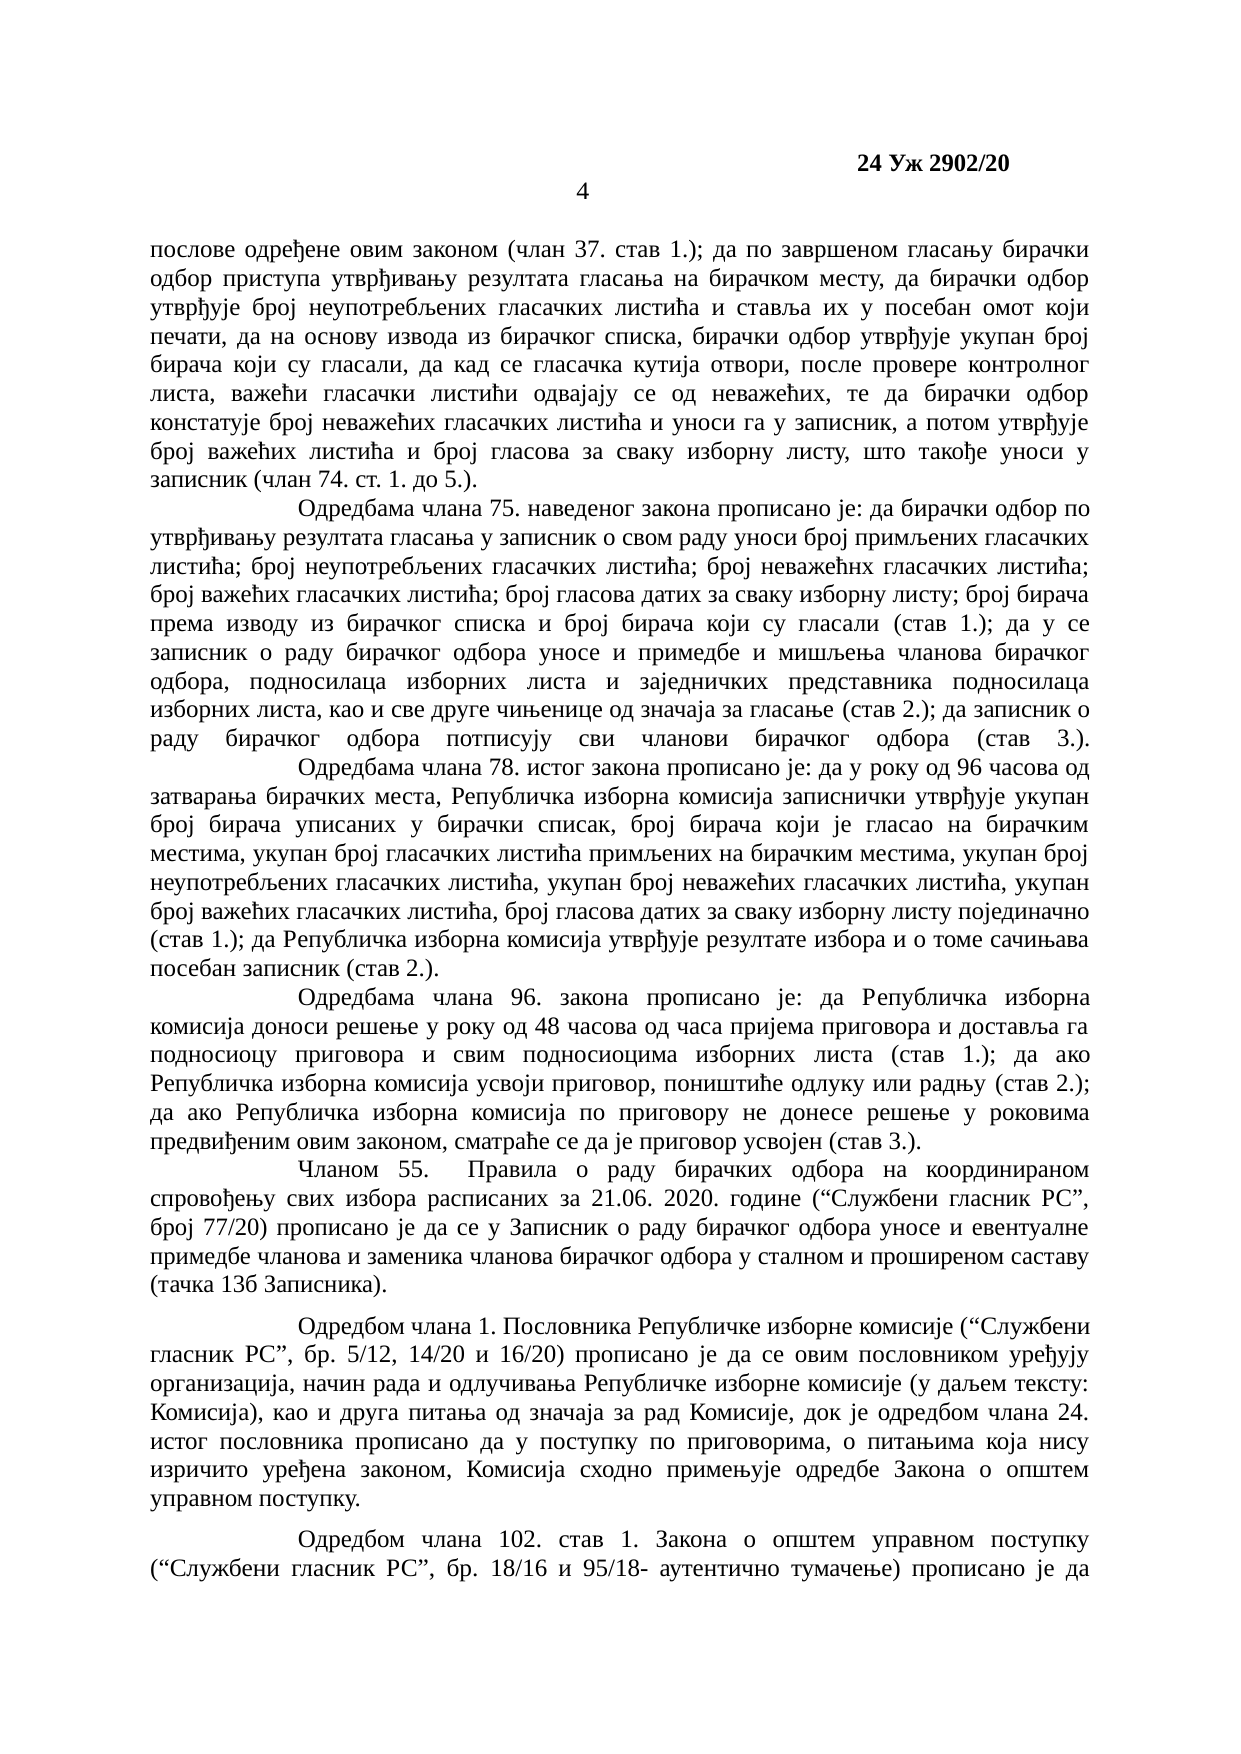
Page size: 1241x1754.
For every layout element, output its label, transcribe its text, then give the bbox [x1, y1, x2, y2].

text Чланом 55. Правила о раду бирачких одбора на координираном спровођењу свих избора расписаних за 21.06. 2020. године (“Службени гласник РС”, број 77/20) прописано је да се у Записник о раду бирачког одбора уносе и евентуалне примедбе чланова и заменика чланова бирачког одбора у сталном и проширеном саставу (тачка 13б Записника). [150, 1154, 1090, 1298]
text Одредбама члана 75. наведеног закона прописано је: да бирачки одбор по утврђивању резултата гласања у записник о свом раду уноси број примљених гласачких листића; број неупотребљених гласачких листића; број неважећнх гласачких листића; број важећих гласачких листића; број гласова датих за сваку изборну листу; број бирача према изводу из бирачког списка и број бирача који су гласали (став 1.); да у се записник о раду бирачког одбора уносе и примедбе и мишљења чланова бирачког одбора, подносилаца изборних листа и заједничких представника подносилаца изборних листа, као и све друге чињенице од значаја за гласање (став 2.); да записник о раду бирачког одбора потписују сви чланови бирачког одбора (став 3.). Одредбама члана 78. истог закона прописано је: да у року од 96 часова од затварања бирачких места, Републичка изборна комисија записнички утврђује укупан број бирача уписаних у бирачки списак, број бирача који је гласао на бирачким местима, укупан број гласачких листића примљених на бирачким местима, укупан број неупотребљених гласачких листића, укупан број неважећих гласачких листића, укупан број важећих гласачких листића, број гласова датих за сваку изборну листу појединачно (став 1.); да Републичка изборна комисија утврђује резултате избора и о томе сачињава посебан записник (став 2.). [150, 493, 1090, 982]
text Одредбом члана 1. Пословника Републичке изборне комисије (“Службени гласник РС”, бр. 5/12, 14/20 и 16/20) прописано је да се овим пословником уређују организација, начин рада и одлучивања Републичке изборне комисије (у даљем тексту: Комисија), као и друга питања од значаја за рад Комисије, док је одредбом члана 24. истог пословника прописано да у поступку по приговорима, о питањима која нису изричито уређена законом, Комисија сходно примењује одредбе Закона о општем управном поступку. [150, 1311, 1090, 1512]
text Одредбом члана 102. став 1. Закона о општем управном поступку (“Службени гласник РС”, бр. 18/16 и 95/18- аутентично тумачење) прописано је да [150, 1524, 1090, 1582]
text послове одређене овим законом (члан 37. став 1.); да по завршеном гласању бирачки одбор приступа утврђивању резултата гласања на бирачком месту, да бирачки одбор утврђује број неупотребљених гласачких листића и ставља их у посебан омот који печати, да на основу извода из бирачког списка, бирачки одбор утврђује укупан број бирача који су гласали, да кад се гласачка кутија отвори, после провере контролног листа, важећи гласачки листићи одвајају се од неважећих, те да бирачки одбор констатује број неважећих гласачких листића и уноси га у записник, а потом утврђује број важећих листића и број гласова за сваку изборну листу, што такође уноси у записник (члан 74. ст. 1. до 5.). [150, 234, 1090, 493]
text Одредбама члана 96. закона прописано је: да Републичка изборна комисија доноси решење у року од 48 часова од часа пријема приговора и доставља га подносиоцу приговора и свим подносиоцима изборних листа (став 1.); да ако Републичка изборна комисија усвоји приговор, поништиће одлуку или радњу (став 2.); да ако Републичка изборна комисија по приговору не донесе решење у роковима предвиђеним овим законом, сматраће се да је приговор усвојен (став 3.). [150, 982, 1090, 1154]
